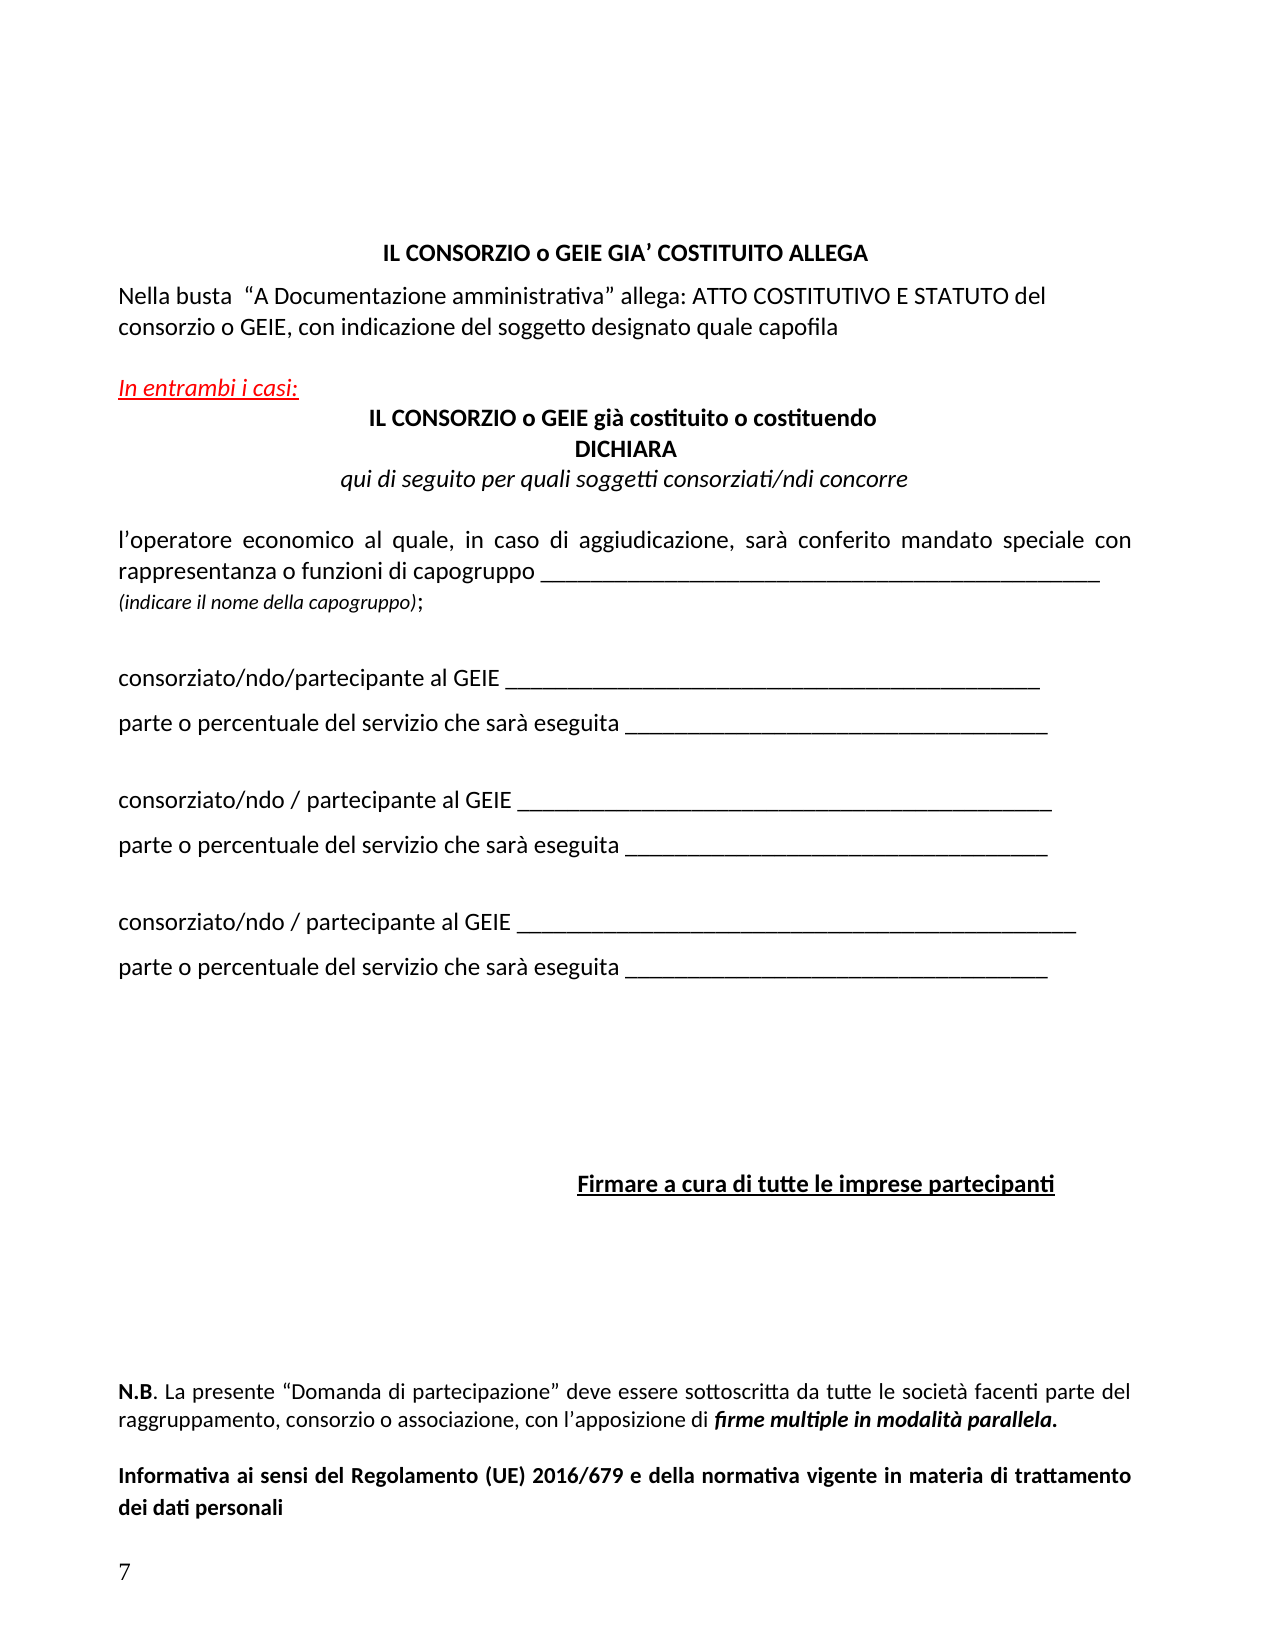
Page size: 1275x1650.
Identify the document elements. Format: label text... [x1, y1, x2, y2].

text N.B. La presente “Domanda di partecipazione” deve essere sottoscritta da tutte le società facenti parte del raggruppamento, consorzio o associazione, con l’apposizione di firme multiple in modalità parallela. [118, 1377, 1133, 1433]
table_cell [107, 1199, 510, 1229]
text parte o percentuale del servizio che sarà eseguita __________________________________ [118, 951, 1133, 982]
table_header Firmare a cura di tutte le imprese partecipanti [510, 1169, 1122, 1199]
table_cell [107, 1230, 510, 1260]
text parte o percentuale del servizio che sarà eseguita __________________________________ [118, 707, 1133, 738]
text qui di seguito per quali soggetti consorziati/ndi concorre [118, 463, 1133, 494]
text Nella busta “A Documentazione amministrativa” allega: ATTO COSTITUTIVO E STATUTO del consorzio o GEIE, con indicazione del soggetto designato quale capofila [118, 280, 1133, 341]
table_header [107, 1169, 510, 1199]
text Informativa ai sensi del Regolamento (UE) 2016/679 e della normativa vigente in materia di trattamento dei dati personali [118, 1461, 1133, 1521]
text consorziato/ndo/partecipante al GEIE ___________________________________________ [118, 662, 1133, 692]
table_cell [510, 1230, 1122, 1260]
text IL CONSORZIO o GEIE già costituito o costituendo [118, 402, 1133, 433]
table_cell [107, 1260, 510, 1291]
text parte o percentuale del servizio che sarà eseguita __________________________________ [118, 829, 1133, 860]
table_cell [510, 1260, 1122, 1291]
text In entrambi i casi: [118, 372, 1133, 402]
text consorziato/ndo / partecipante al GEIE _____________________________________________ [118, 906, 1133, 936]
text l’operatore economico al quale, in caso di aggiudicazione, sarà conferito mandato speciale con rappresentanza o funzioni di capogruppo _____________________________________________ [118, 524, 1133, 586]
text DICHIARA [118, 433, 1133, 463]
table_cell [510, 1199, 1122, 1229]
text consorziato/ndo / partecipante al GEIE ___________________________________________ [118, 784, 1133, 814]
text (indicare il nome della capogruppo); [118, 586, 1133, 616]
text IL CONSORZIO o GEIE GIA’ COSTITUITO ALLEGA [118, 237, 1133, 268]
